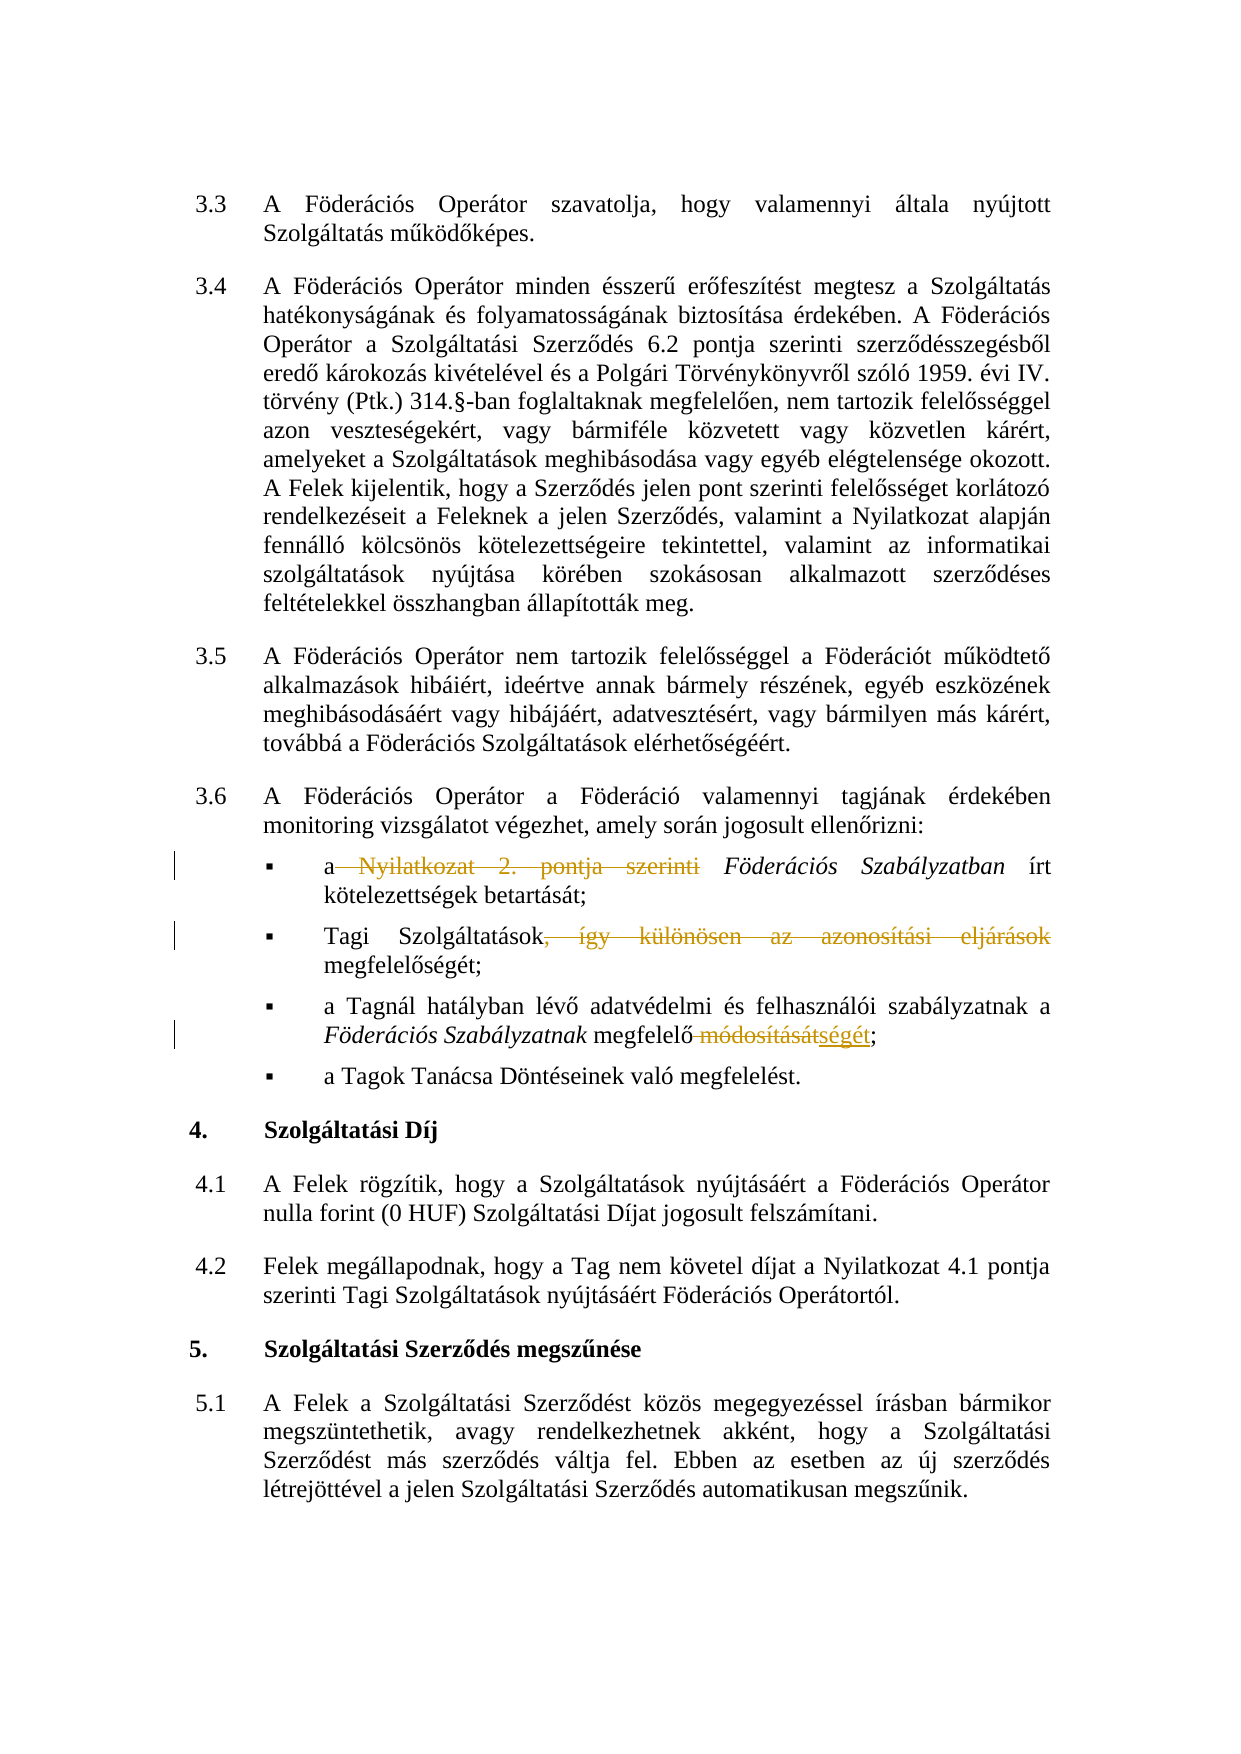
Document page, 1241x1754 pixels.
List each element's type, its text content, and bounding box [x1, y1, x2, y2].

list a Föderációs Szabályzatban írt kötelezettségek betartását; [264, 851, 1051, 909]
list A Föderációs Operátor minden ésszerű erőfeszítést megtesz a Szolgáltatás hatékonyságának és folyamatosságának biztosítása érdekében. A Föderációs Operátor a Szolgáltatási Szerződés 6.2 pontja szerinti szerződésszegésből eredő károkozás kivételével és a Polgári Törvénykönyvről szóló 1959. évi IV. törvény (Ptk.) 314.§-ban foglaltaknak megfelelően, nem tartozik felelősséggel azon veszteségekért, vagy bármiféle közvetett vagy közvetlen kárért, amelyeket a Szolgáltatások meghibásodása vagy egyéb elégtelensége okozott. A Felek kijelentik, hogy a Szerződés jelen pont szerinti felelősséget korlátozó rendelkezéseit a Feleknek a jelen Szerződés, valamint a Nyilatkozat alapján fennálló kölcsönös kötelezettségeire tekintettel, valamint az informatikai szolgáltatások nyújtása körében szokásosan alkalmazott szerződéses feltételekkel összhangban állapították meg. [189, 271, 1051, 616]
list A Föderációs Operátor nem tartozik felelősséggel a Föderációt működtető alkalmazások hibáiért, ideértve annak bármely részének, egyéb eszközének meghibásodásáért vagy hibájáért, adatvesztésért, vagy bármilyen más kárért, továbbá a Föderációs Szolgáltatások elérhetőségéért. [189, 641, 1051, 756]
list A Föderációs Operátor szavatolja, hogy valamennyi általa nyújtott Szolgáltatás működőképes. [189, 189, 1051, 246]
list A Felek rögzítik, hogy a Szolgáltatások nyújtásáért a Föderációs Operátor nulla forint (0 HUF) Szolgáltatási Díjat jogosult felszámítani. [189, 1169, 1051, 1226]
list Szolgáltatási Szerződés megszűnése [189, 1334, 1051, 1363]
list A Felek a Szolgáltatási Szerződést közös megegyezéssel írásban bármikor megszüntethetik, avagy rendelkezhetnek akként, hogy a Szolgáltatási Szerződést más szerződés váltja fel. Ebben az esetben az új szerződés létrejöttével a jelen Szolgáltatási Szerződés automatikusan megszűnik. [189, 1388, 1051, 1503]
list Tagi Szolgáltatások megfelelőségét; [264, 921, 1051, 979]
list A Föderációs Operátor a Föderáció valamennyi tagjának érdekében monitoring vizsgálatot végezhet, amely során jogosult ellenőrizni: [189, 781, 1051, 839]
list Szolgáltatási Díj [189, 1115, 1051, 1144]
list a Tagok Tanácsa Döntéseinek való megfelelést. [264, 1061, 1051, 1090]
list a Tagnál hatályban lévő adatvédelmi és felhasználói szabályzatnak a Föderációs Szabályzatnak megfelelőségét; [264, 991, 1051, 1049]
list Felek megállapodnak, hogy a Tag nem követel díjat a Nyilatkozat 4.1 pontja szerinti Tagi Szolgáltatások nyújtásáért Föderációs Operátortól. [189, 1251, 1051, 1309]
